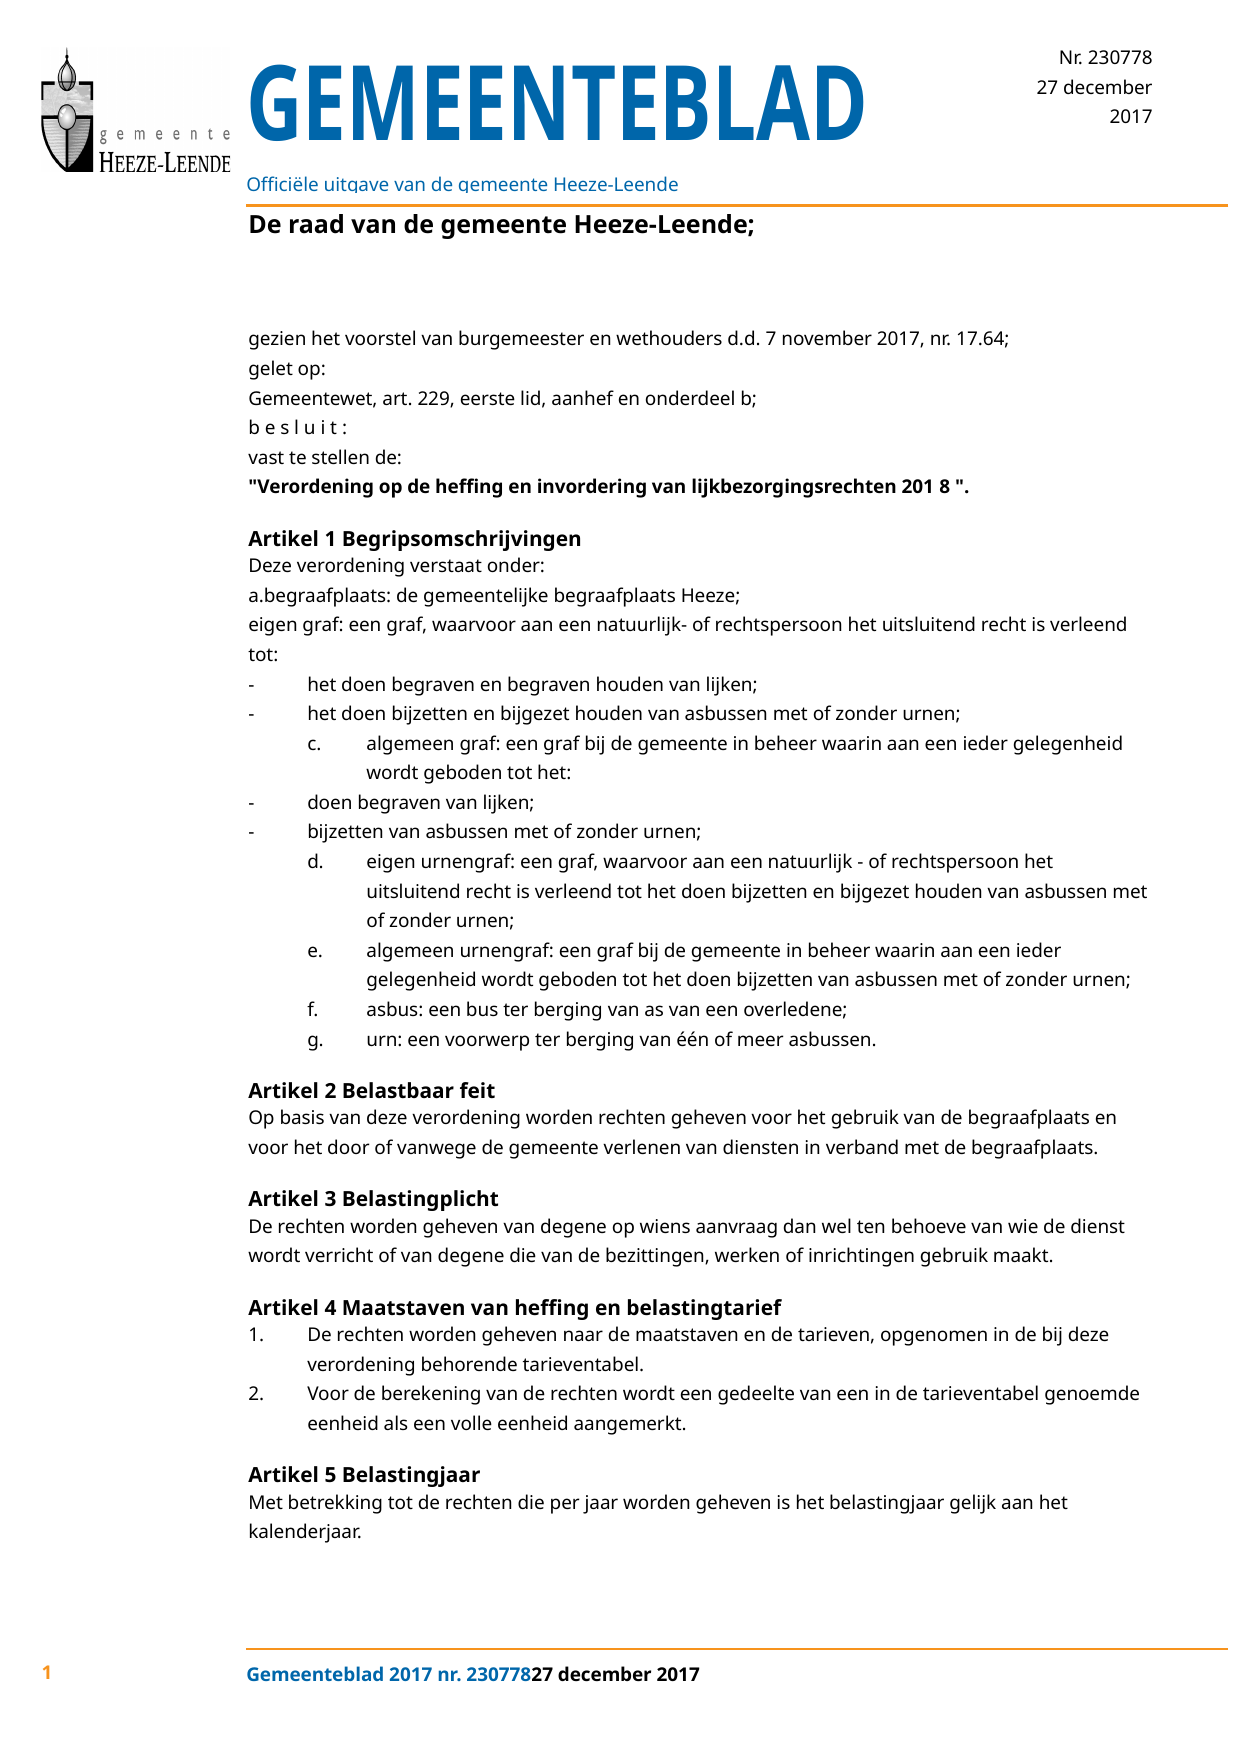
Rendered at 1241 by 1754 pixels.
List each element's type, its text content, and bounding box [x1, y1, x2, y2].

text a.begraafplaats: de gemeentelijke begraafplaats Heeze; [248, 582, 1152, 608]
text Gemeentewet, art. 229, eerste lid, aanhef en onderdeel b; [248, 385, 1152, 411]
text Artikel 5 Belastingjaar [248, 1461, 1152, 1489]
text Artikel 2 Belastbaar feit [248, 1076, 1152, 1104]
list het doen begraven en begraven houden van lijken; [248, 671, 1152, 696]
text Deze verordening verstaat onder: [248, 552, 1152, 578]
text De rechten worden geheven van degene op wiens aanvraag dan wel ten behoeve van wie de dienst wordt verricht of van degene die van de bezittingen, werken of inrichtingen gebruik maakt. [248, 1213, 1152, 1268]
text b e s l u i t : [248, 414, 1152, 440]
text "Verordening op de heffing en invordering van lijkbezorgingsrechten 201 8 ". [248, 473, 1152, 499]
list Voor de berekening van de rechten wordt een gedeelte van een in de tarieventabel genoemde eenheid als een volle eenheid aangemerkt. [248, 1381, 1152, 1436]
text Artikel 4 Maatstaven van heffing en belastingtarief [248, 1293, 1152, 1321]
text De raad van de gemeente Heeze-Leende; [248, 207, 1152, 241]
text Met betrekking tot de rechten die per jaar worden geheven is het belastingjaar gelijk aan het kalenderjaar. [248, 1489, 1152, 1544]
text Op basis van deze verordening worden rechten geheven voor het gebruik van de begraafplaats en voor het door of vanwege de gemeente verlenen van diensten in verband met de begraafplaats. [248, 1104, 1152, 1160]
text vast te stellen de: [248, 444, 1152, 470]
text eigen graf: een graf, waarvoor aan een natuurlijk- of rechtspersoon het uitsluitend recht is verleend tot: [248, 612, 1152, 667]
list het doen bijzetten en bijgezet houden van asbussen met of zonder urnen; [248, 700, 1152, 726]
text Artikel 3 Belastingplicht [248, 1184, 1152, 1213]
picture [41, 47, 231, 172]
text gelet op: [248, 355, 1152, 381]
list eigen urnengraf: een graf, waarvoor aan een natuurlijk - of rechtspersoon het uitsluitend recht is verleend tot het doen bijzetten en bijgezet houden van asbussen met of zonder urnen; [307, 848, 1152, 933]
list urn: een voorwerp ter berging van één of meer asbussen. [307, 1026, 1152, 1051]
text gezien het voorstel van burgemeester en wethouders d.d. 7 november 2017, nr. 17.64; [248, 326, 1152, 351]
list algemeen urnengraf: een graf bij de gemeente in beheer waarin aan een ieder gelegenheid wordt geboden tot het doen bijzetten van asbussen met of zonder urnen; [307, 937, 1152, 992]
list De rechten worden geheven naar de maatstaven en de tarieven, opgenomen in de bij deze verordening behorende tarieventabel. [248, 1321, 1152, 1377]
text Artikel 1 Begripsomschrijvingen [248, 524, 1152, 552]
list algemeen graf: een graf bij de gemeente in beheer waarin aan een ieder gelegenheid wordt geboden tot het: [307, 730, 1152, 785]
list bijzetten van asbussen met of zonder urnen; [248, 819, 1152, 844]
list doen begraven van lijken; [248, 789, 1152, 815]
list asbus: een bus ter berging van as van een overledene; [307, 996, 1152, 1022]
